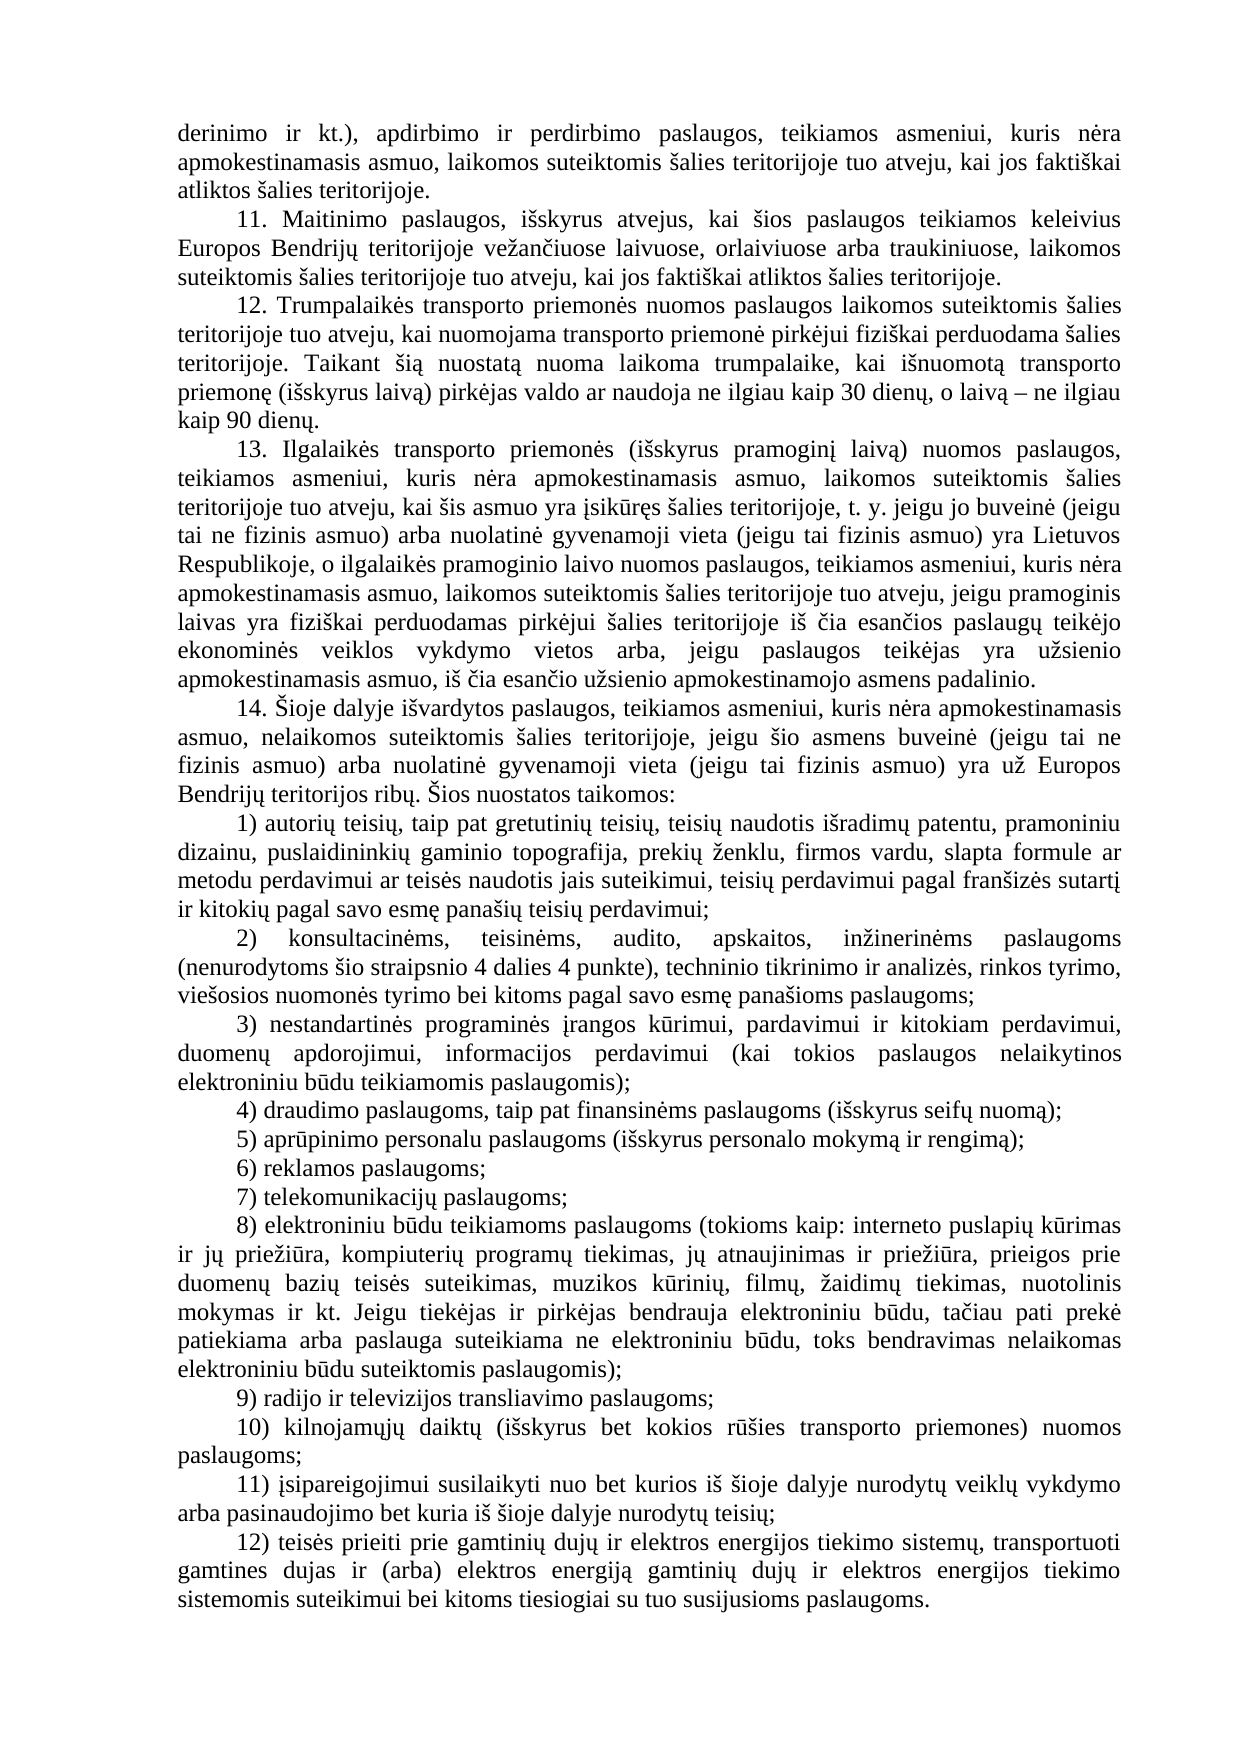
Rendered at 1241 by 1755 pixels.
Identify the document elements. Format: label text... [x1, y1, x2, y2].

text 8) elektroniniu būdu teikiamoms paslaugoms (tokioms kaip: interneto puslapių kūrimas ir jų priežiūra, kompiuterių programų tiekimas, jų atnaujinimas ir priežiūra, prieigos prie duomenų bazių teisės suteikimas, muzikos kūrinių, filmų, žaidimų tiekimas, nuotolinis mokymas ir kt. Jeigu tiekėjas ir pirkėjas bendrauja elektroniniu būdu, tačiau pati prekė patiekiama arba paslauga suteikiama ne elektroniniu būdu, toks bendravimas nelaikomas elektroniniu būdu suteiktomis paslaugomis); [177, 1211, 1122, 1383]
text derinimo ir kt.), apdirbimo ir perdirbimo paslaugos, teikiamos asmeniui, kuris nėra apmokestinamasis asmuo, laikomos suteiktomis šalies teritorijoje tuo atveju, kai jos faktiškai atliktos šalies teritorijoje. [177, 118, 1122, 204]
text 9) radijo ir televizijos transliavimo paslaugoms; [177, 1383, 1122, 1412]
text 4) draudimo paslaugoms, taip pat finansinėms paslaugoms (išskyrus seifų nuomą); [177, 1096, 1122, 1124]
text 6) reklamos paslaugoms; [177, 1153, 1122, 1182]
text 3) nestandartinės programinės įrangos kūrimui, pardavimui ir kitokiam perdavimui, duomenų apdorojimui, informacijos perdavimui (kai tokios paslaugos nelaikytinos elektroniniu būdu teikiamomis paslaugomis); [177, 1009, 1122, 1096]
text 2) konsultacinėms, teisinėms, audito, apskaitos, inžinerinėms paslaugoms (nenurodytoms šio straipsnio 4 dalies 4 punkte), techninio tikrinimo ir analizės, rinkos tyrimo, viešosios nuomonės tyrimo bei kitoms pagal savo esmę panašioms paslaugoms; [177, 923, 1122, 1009]
text 7) telekomunikacijų paslaugoms; [177, 1182, 1122, 1211]
text 1) autorių teisių, taip pat gretutinių teisių, teisių naudotis išradimų patentu, pramoniniu dizainu, puslaidininkių gaminio topografija, prekių ženklu, firmos vardu, slapta formule ar metodu perdavimui ar teisės naudotis jais suteikimui, teisių perdavimui pagal franšizės sutartį ir kitokių pagal savo esmę panašių teisių perdavimui; [177, 808, 1122, 923]
text 11) įsipareigojimui susilaikyti nuo bet kurios iš šioje dalyje nurodytų veiklų vykdymo arba pasinaudojimo bet kuria iš šioje dalyje nurodytų teisių; [177, 1469, 1122, 1527]
text 10) kilnojamųjų daiktų (išskyrus bet kokios rūšies transporto priemones) nuomos paslaugoms; [177, 1412, 1122, 1469]
text 14. Šioje dalyje išvardytos paslaugos, teikiamos asmeniui, kuris nėra apmokestinamasis asmuo, nelaikomos suteiktomis šalies teritorijoje, jeigu šio asmens buveinė (jeigu tai ne fizinis asmuo) arba nuolatinė gyvenamoji vieta (jeigu tai fizinis asmuo) yra už Europos Bendrijų teritorijos ribų. Šios nuostatos taikomos: [177, 693, 1122, 808]
text 12) teisės prieiti prie gamtinių dujų ir elektros energijos tiekimo sistemų, transportuoti gamtines dujas ir (arba) elektros energiją gamtinių dujų ir elektros energijos tiekimo sistemomis suteikimui bei kitoms tiesiogiai su tuo susijusioms paslaugoms. [177, 1527, 1122, 1613]
text 5) aprūpinimo personalu paslaugoms (išskyrus personalo mokymą ir rengimą); [177, 1124, 1122, 1153]
text 13. Ilgalaikės transporto priemonės (išskyrus pramoginį laivą) nuomos paslaugos, teikiamos asmeniui, kuris nėra apmokestinamasis asmuo, laikomos suteiktomis šalies teritorijoje tuo atveju, kai šis asmuo yra įsikūręs šalies teritorijoje, t. y. jeigu jo buveinė (jeigu tai ne fizinis asmuo) arba nuolatinė gyvenamoji vieta (jeigu tai fizinis asmuo) yra Lietuvos Respublikoje, o ilgalaikės pramoginio laivo nuomos paslaugos, teikiamos asmeniui, kuris nėra apmokestinamasis asmuo, laikomos suteiktomis šalies teritorijoje tuo atveju, jeigu pramoginis laivas yra fiziškai perduodamas pirkėjui šalies teritorijoje iš čia esančios paslaugų teikėjo ekonominės veiklos vykdymo vietos arba, jeigu paslaugos teikėjas yra užsienio apmokestinamasis asmuo, iš čia esančio užsienio apmokestinamojo asmens padalinio. [177, 434, 1122, 693]
text 11. Maitinimo paslaugos, išskyrus atvejus, kai šios paslaugos teikiamos keleivius Europos Bendrijų teritorijoje vežančiuose laivuose, orlaiviuose arba traukiniuose, laikomos suteiktomis šalies teritorijoje tuo atveju, kai jos faktiškai atliktos šalies teritorijoje. [177, 204, 1122, 291]
text 12. Trumpalaikės transporto priemonės nuomos paslaugos laikomos suteiktomis šalies teritorijoje tuo atveju, kai nuomojama transporto priemonė pirkėjui fiziškai perduodama šalies teritorijoje. Taikant šią nuostatą nuoma laikoma trumpalaike, kai išnuomotą transporto priemonę (išskyrus laivą) pirkėjas valdo ar naudoja ne ilgiau kaip 30 dienų, o laivą – ne ilgiau kaip 90 dienų. [177, 291, 1122, 434]
